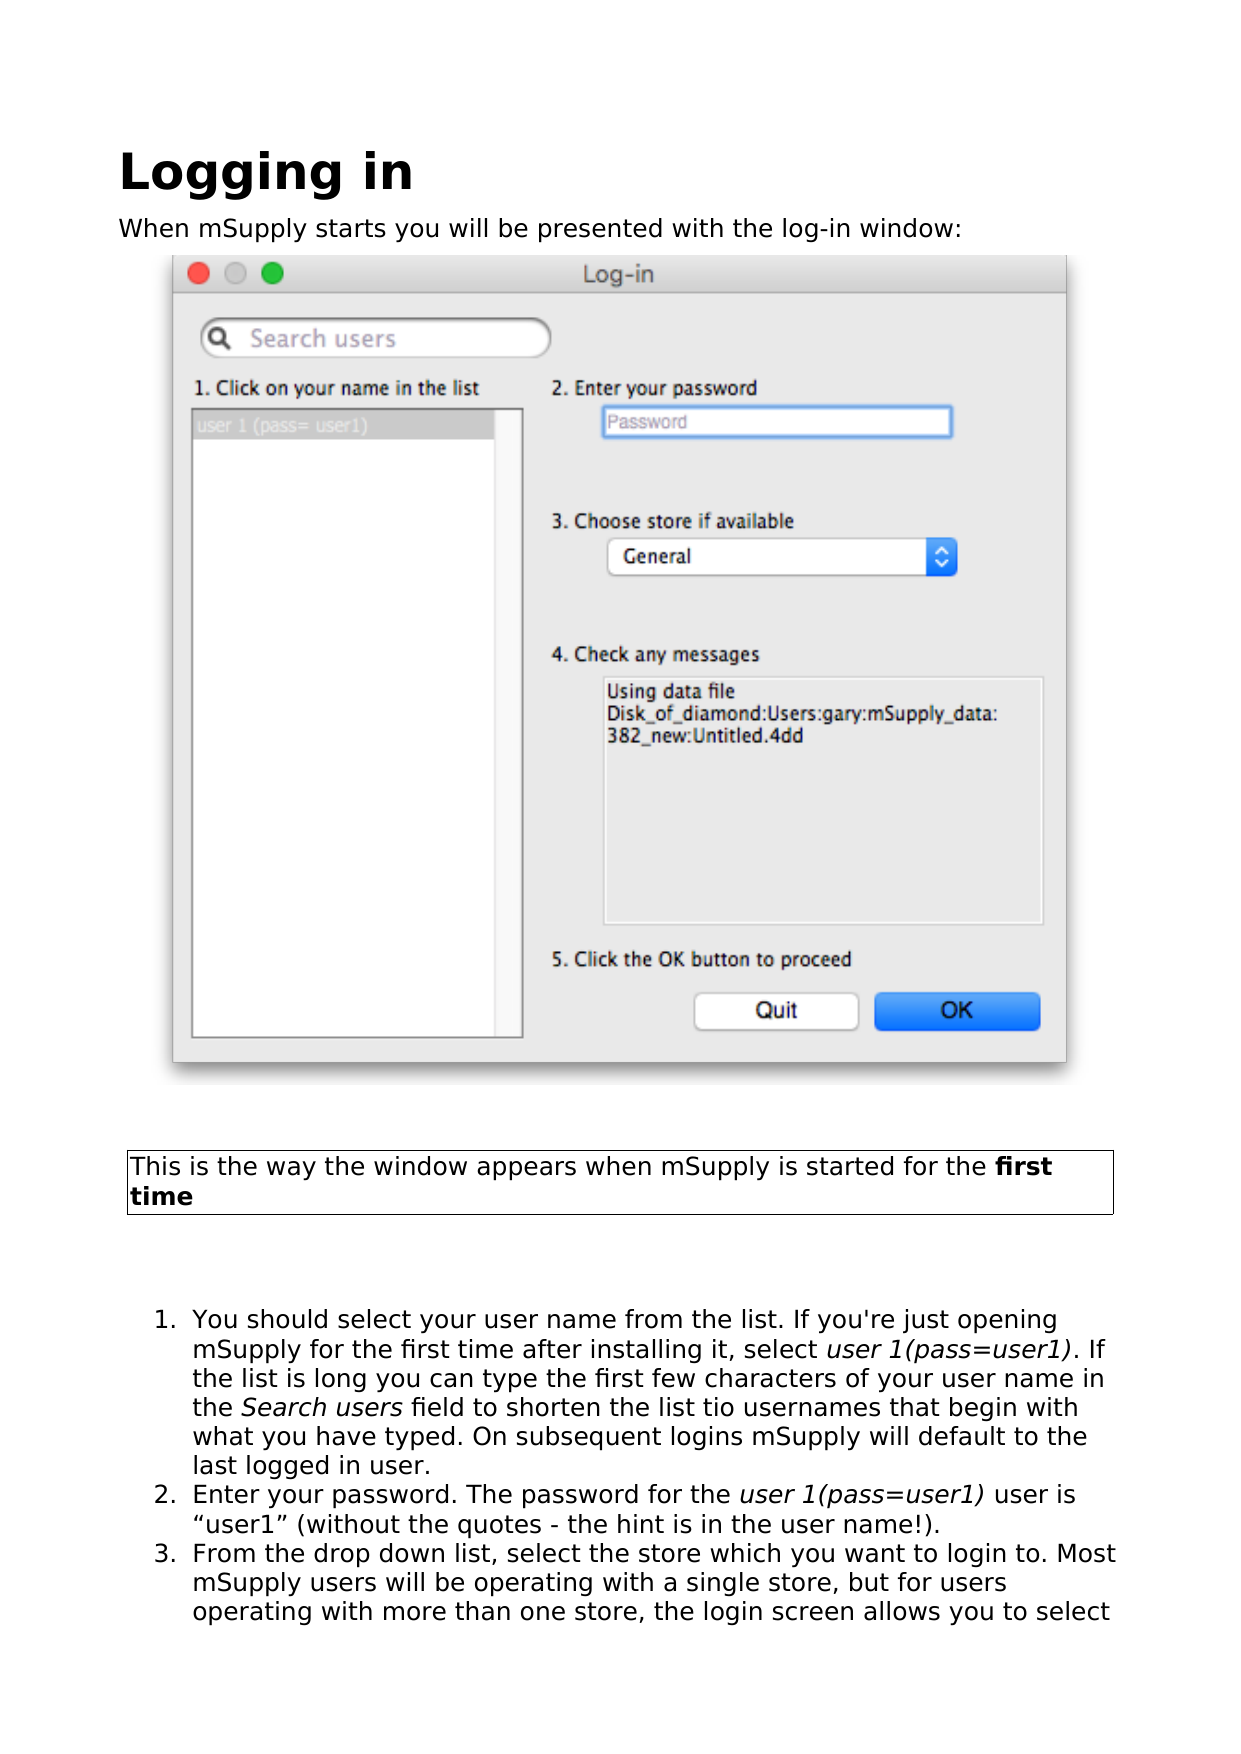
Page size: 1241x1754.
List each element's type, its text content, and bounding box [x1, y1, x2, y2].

subtitle Logging in [118, 143, 1122, 201]
table_header This is the way the window appears when mSupply is started for the first time [128, 1151, 1113, 1214]
list You should select your user name from the list. If you're just opening mSupply for the first time after installing it, select user 1(pass=user1). If the list is long you can type the first few characters of your user name in the Search users field to shorten the list tio usernames that begin with what you have typed. On subsequent logins mSupply will default to the last logged in user. [177, 1306, 1122, 1481]
text When mSupply starts you will be presented with the log-in window: [118, 214, 1122, 243]
picture [151, 255, 1089, 1085]
list From the drop down list, select the store which you want to login to. Most mSupply users will be operating with a single store, but for users operating with more than one store, the login screen allows you to select [177, 1539, 1122, 1627]
list Enter your password. The password for the user 1(pass=user1) user is “user1” (without the quotes - the hint is in the user name!). [177, 1481, 1122, 1539]
